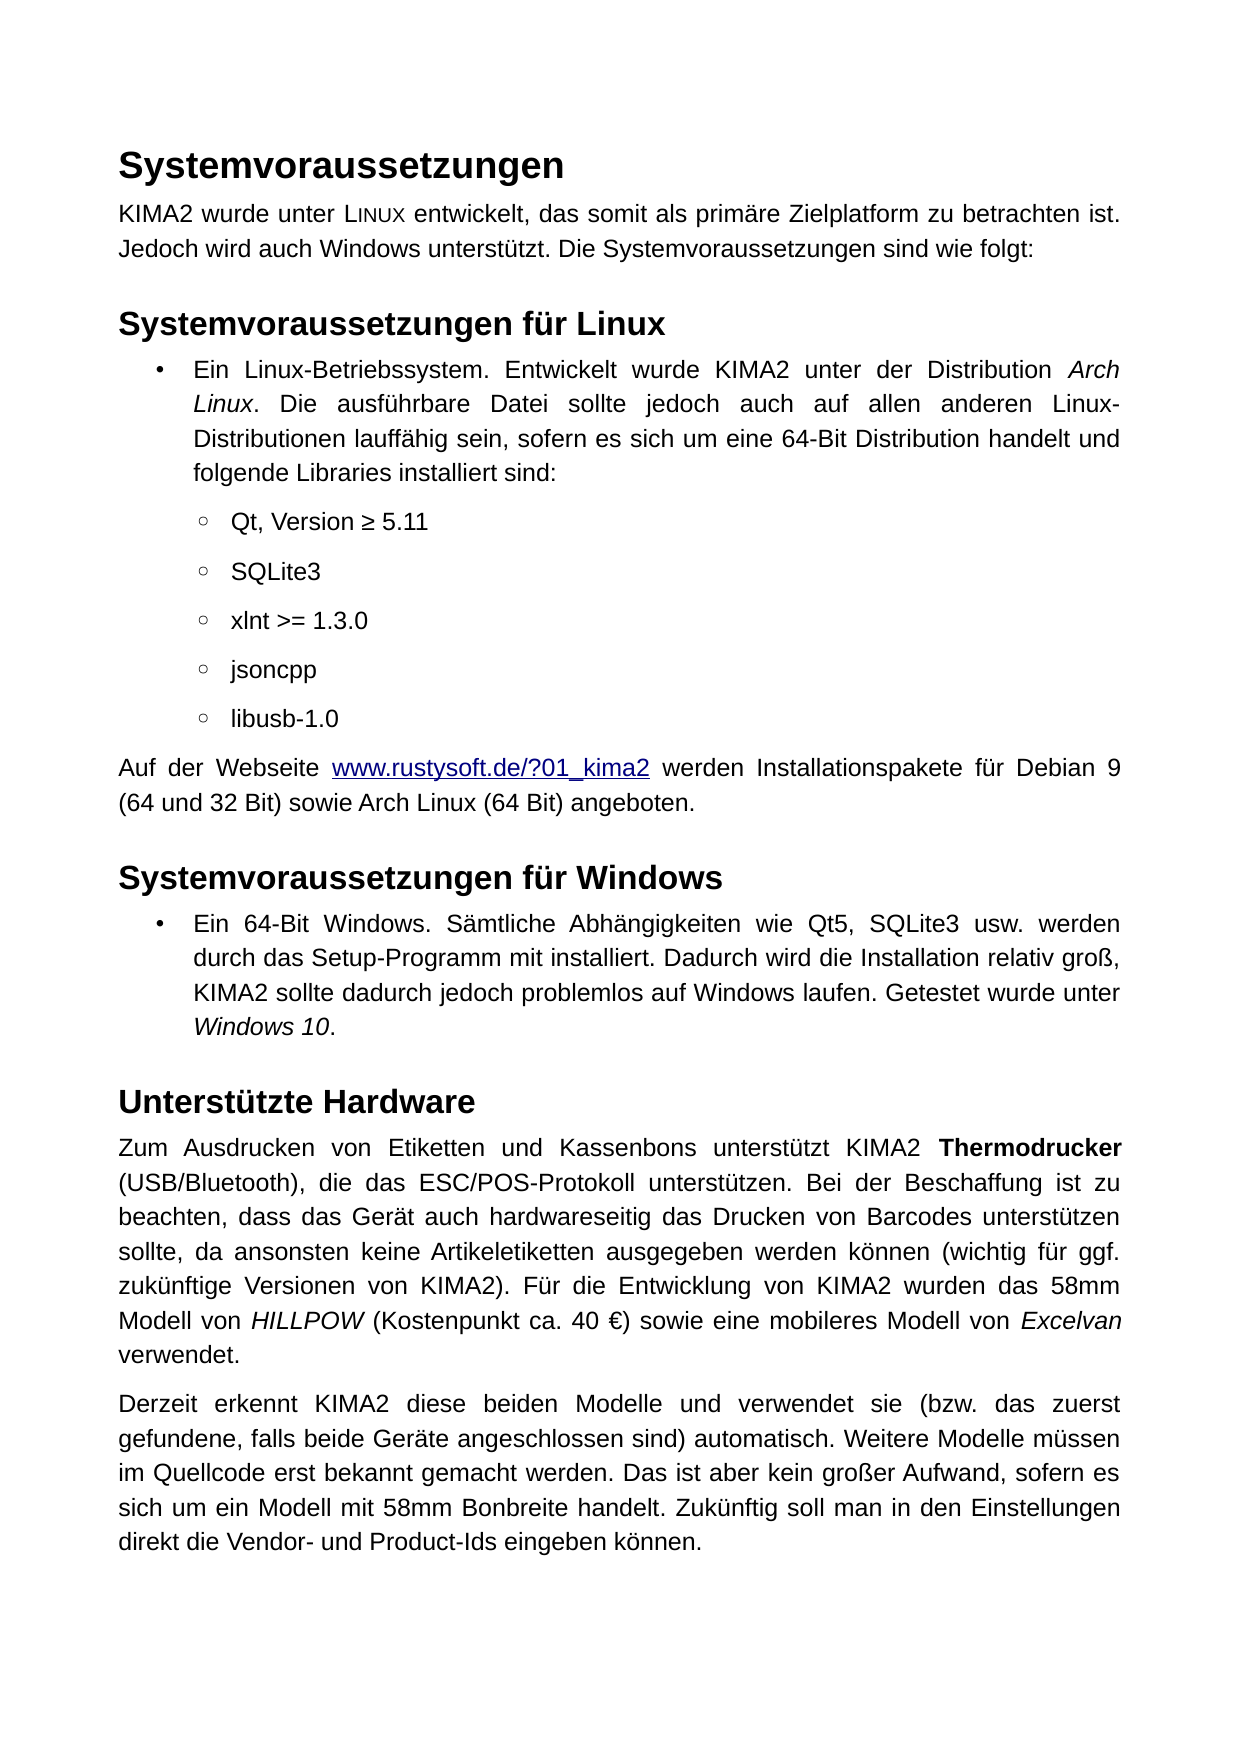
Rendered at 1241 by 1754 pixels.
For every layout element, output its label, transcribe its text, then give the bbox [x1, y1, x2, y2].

text Zum Ausdrucken von Etiketten und Kassenbons unterstützt KIMA2 Thermodrucker (USB/Bluetooth), die das ESC/POS-Protokoll unterstützen. Bei der Beschaffung ist zu beachten, dass das Gerät auch hardwareseitig das Drucken von Barcodes unterstützen sollte, da ansonsten keine Artikeletiketten ausgegeben werden können (wichtig für ggf. zukünftige Versionen von KIMA2). Für die Entwicklung von KIMA2 wurden das 58mm Modell von HILLPOW (Kostenpunkt ca. 40 €) sowie eine mobileres Modell von Excelvan verwendet. [118, 1133, 1122, 1369]
text Auf der Webseite www.rustysoft.de/?01_kima2 werden Installationspakete für Debian 9 (64 und 32 Bit) sowie Arch Linux (64 Bit) angeboten. [118, 753, 1122, 816]
list Ein 64-Bit Windows. Sämtliche Abhängigkeiten wie Qt5, SQLite3 usw. werden durch das Setup-Programm mit installiert. Dadurch wird die Installation relativ groß, KIMA2 sollte dadurch jedoch problemlos auf Windows laufen. Getestet wurde unter Windows 10. [156, 909, 1122, 1041]
list Qt, Version ≥ 5.11 [193, 507, 1122, 536]
list xlnt >= 1.3.0 [193, 606, 1122, 634]
subtitle Unterstützte Hardware [118, 1082, 1122, 1121]
text Derzeit erkennt KIMA2 diese beiden Modelle und verwendet sie (bzw. das zuerst gefundene, falls beide Geräte angeschlossen sind) automatisch. Weitere Modelle müssen im Quellcode erst bekannt gemacht werden. Das ist aber kein großer Aufwand, sofern es sich um ein Modell mit 58mm Bonbreite handelt. Zukünftig soll man in den Einstellungen direkt die Vendor- und Product-Ids eingeben können. [118, 1389, 1122, 1556]
subtitle Systemvoraussetzungen [118, 143, 1122, 187]
list libusb-1.0 [193, 704, 1122, 733]
text KIMA2 wurde unter Linux entwickelt, das somit als primäre Zielplatform zu betrachten ist. Jedoch wird auch Windows unterstützt. Die Systemvoraussetzungen sind wie folgt: [118, 199, 1122, 262]
subtitle Systemvoraussetzungen für Windows [118, 858, 1122, 896]
list jsoncpp [193, 655, 1122, 684]
list Ein Linux-Betriebssystem. Entwickelt wurde KIMA2 unter der Distribution Arch Linux. Die ausführbare Datei sollte jedoch auch auf allen anderen Linux-Distributionen lauffähig sein, sofern es sich um eine 64-Bit Distribution handelt und folgende Libraries installiert sind: [156, 355, 1122, 487]
subtitle Systemvoraussetzungen für Linux [118, 304, 1122, 342]
list SQLite3 [193, 557, 1122, 585]
